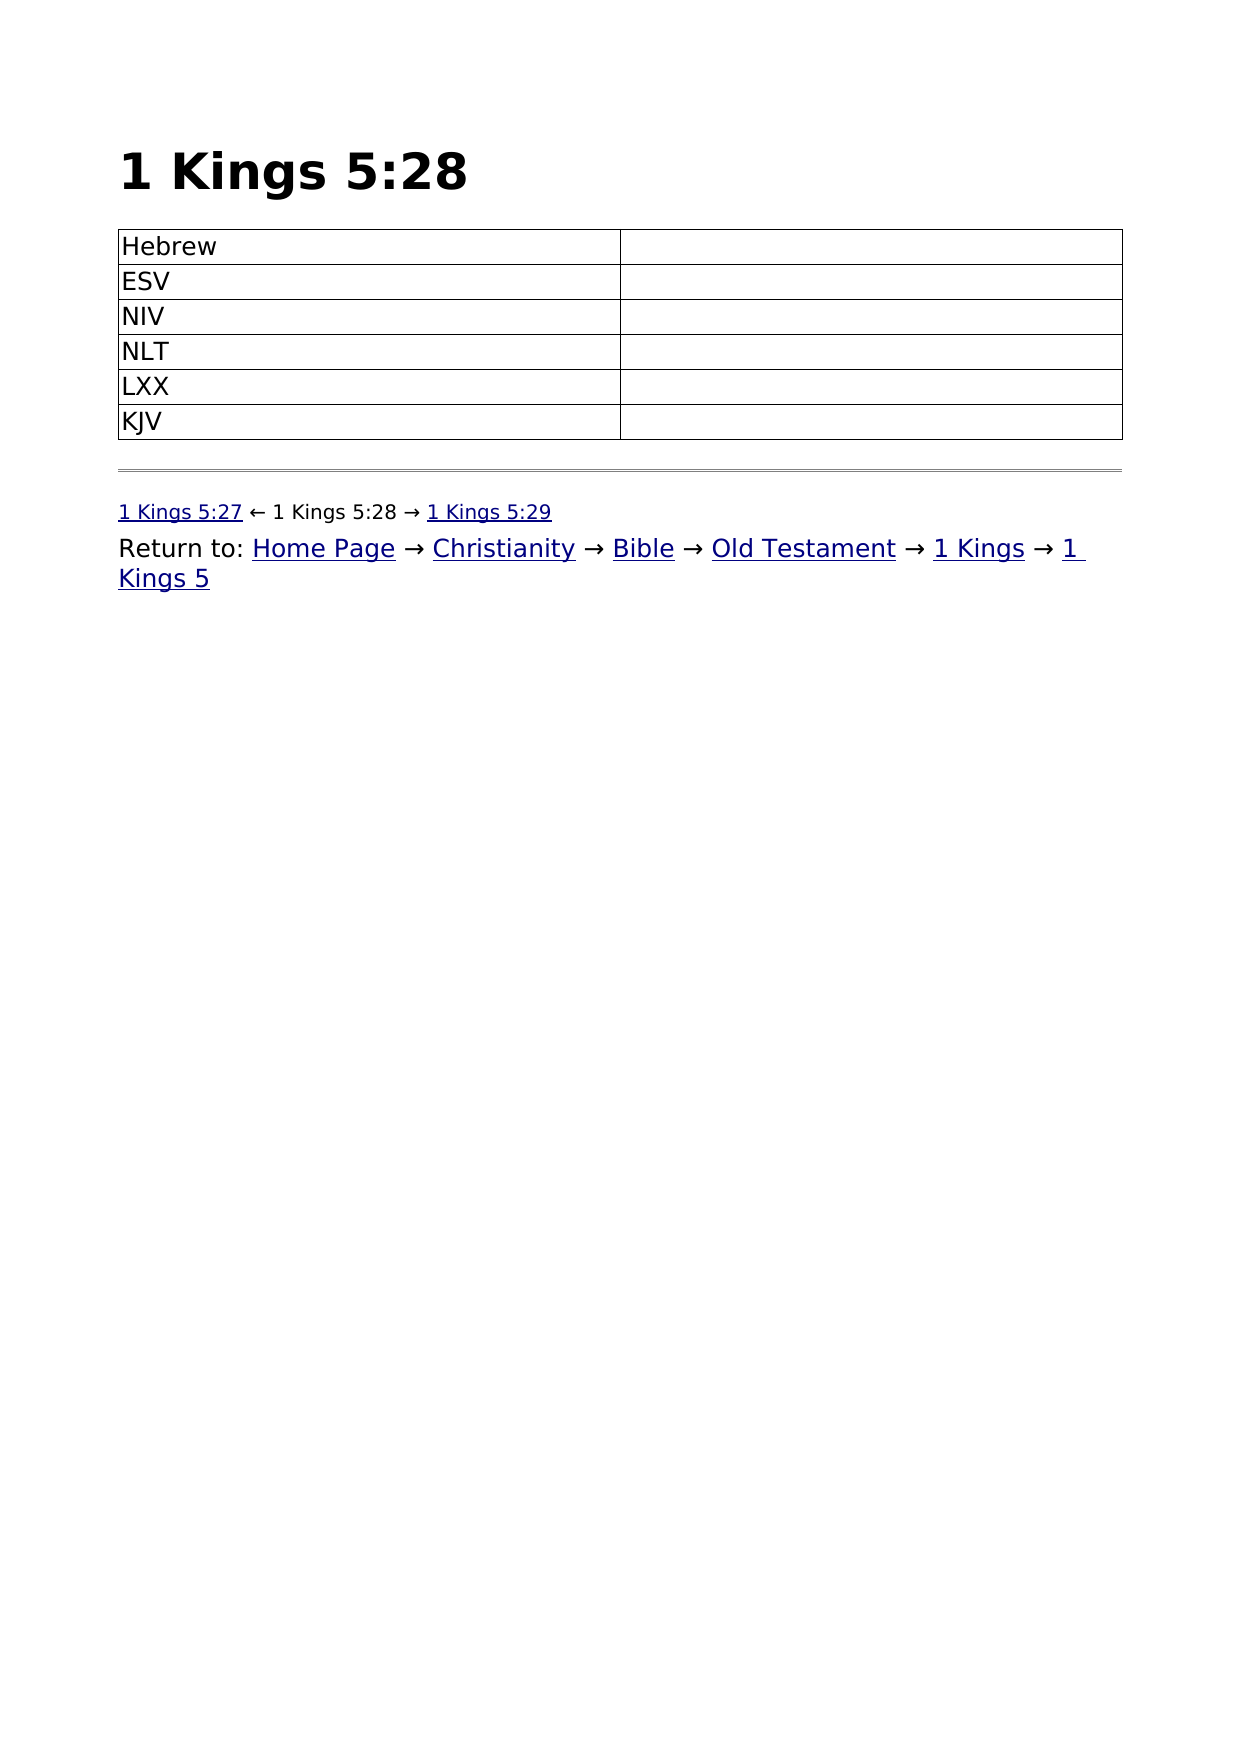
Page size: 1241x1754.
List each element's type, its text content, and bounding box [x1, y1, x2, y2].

table_cell ESV [119, 265, 620, 299]
table_cell NLT [119, 335, 620, 369]
subtitle 1 Kings 5:28 [118, 143, 1122, 201]
table_cell [621, 370, 1122, 404]
text Return to: Home Page → Christianity → Bible → Old Testament → 1 Kings → 1 Kings 5 [118, 534, 1122, 593]
table_header Hebrew [119, 230, 620, 264]
table_cell [621, 335, 1122, 369]
table_cell KJV [119, 405, 620, 439]
table_cell [621, 300, 1122, 334]
table_cell LXX [119, 370, 620, 404]
table_cell NIV [119, 300, 620, 334]
table_cell [621, 265, 1122, 299]
table_header [621, 230, 1122, 264]
table_cell [621, 405, 1122, 439]
text 1 Kings 5:27 ← 1 Kings 5:28 → 1 Kings 5:29 [118, 501, 1122, 534]
